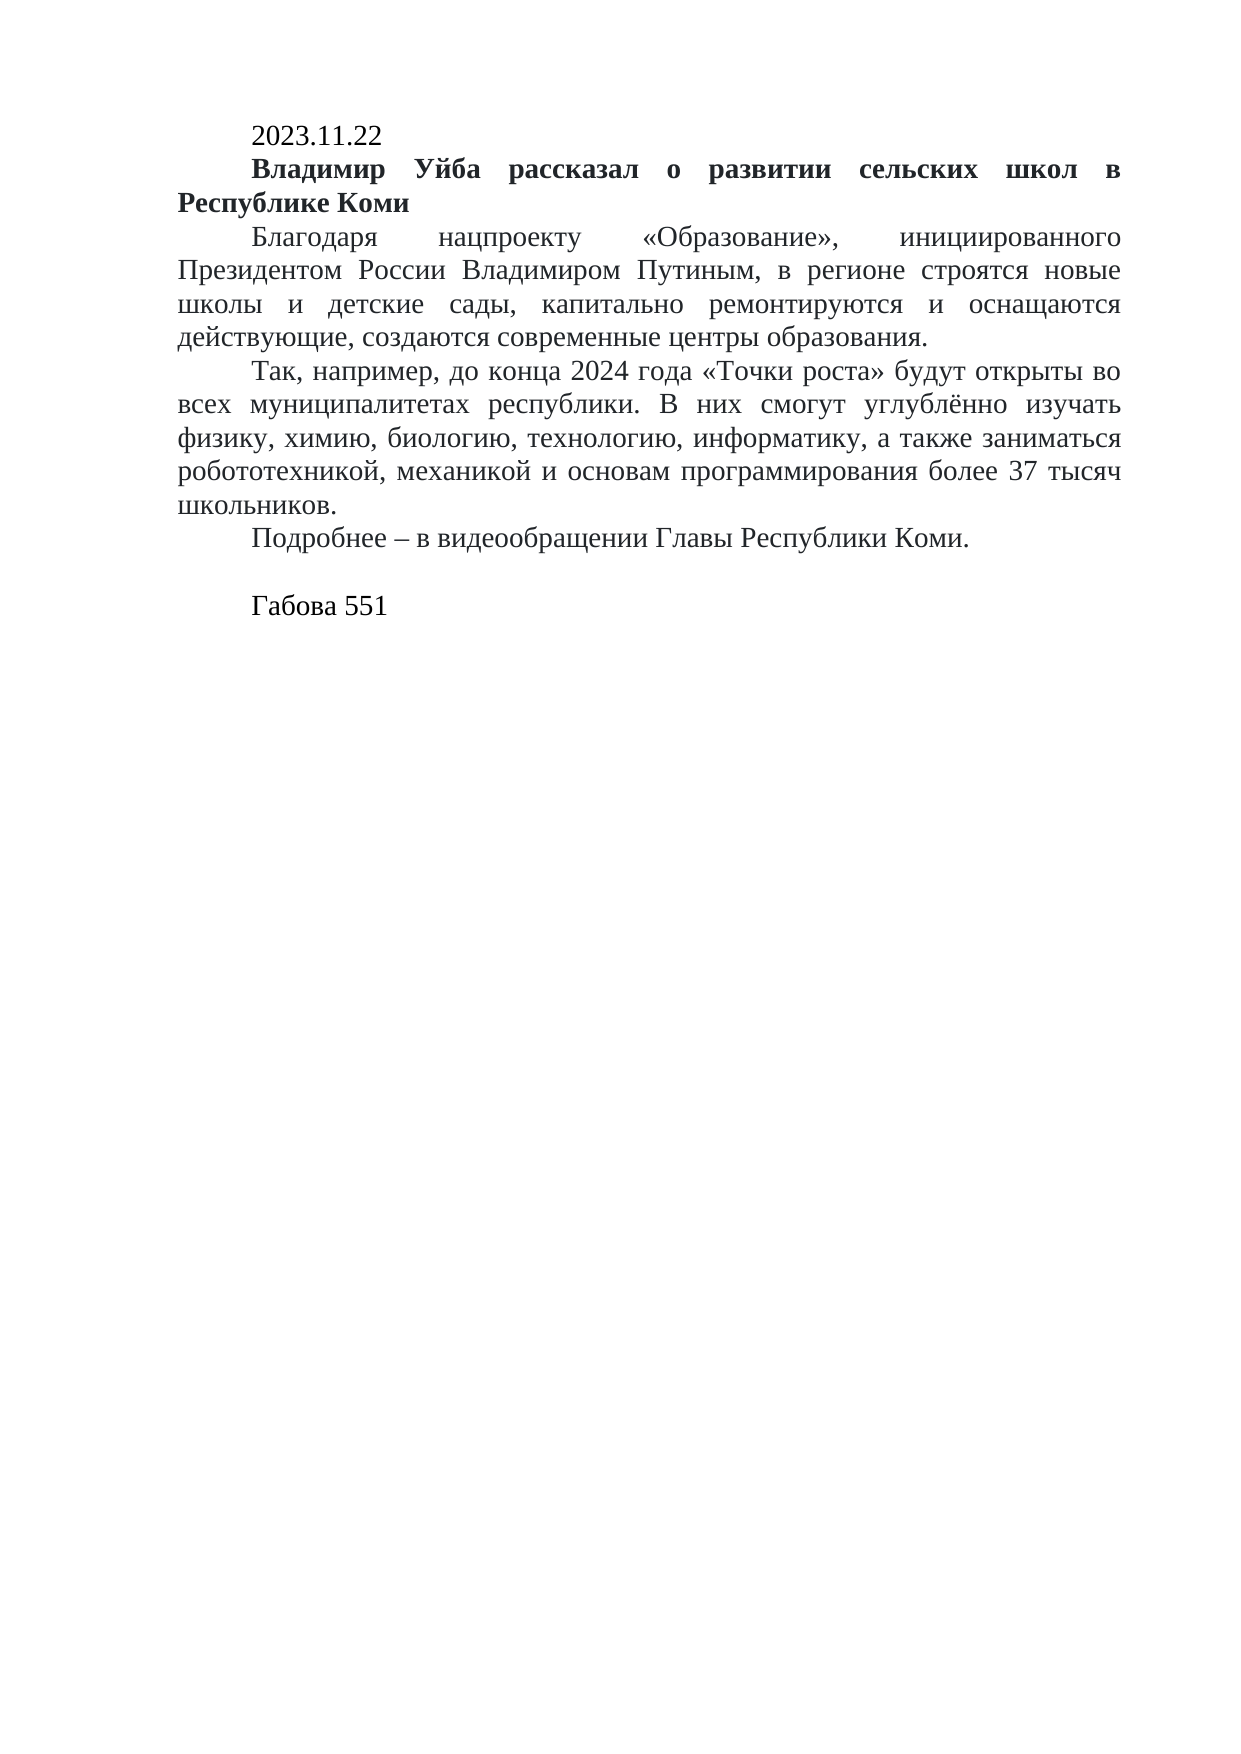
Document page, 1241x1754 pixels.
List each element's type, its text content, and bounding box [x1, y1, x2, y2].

subtitle Владимир Уйба рассказал о развитии сельских школ в Республике Коми [177, 152, 1122, 219]
text Подробнее – в видеообращении Главы Республики Коми. [177, 521, 1122, 554]
text Так, например, до конца 2024 года «Точки роста» будут открыты во всех муниципалитетах республики. В них смогут углублённо изучать физику, химию, биологию, технологию, информатику, а также заниматься робототехникой, механикой и основам программирования более 37 тысяч школьников. [177, 353, 1122, 521]
text Габова 551 [177, 588, 1122, 621]
text Благодаря нацпроекту «Образование», инициированного Президентом России Владимиром Путиным, в регионе строятся новые школы и детские сады, капитально ремонтируются и оснащаются действующие, создаются современные центры образования. [177, 219, 1122, 353]
text 2023.11.22 [177, 118, 1122, 152]
